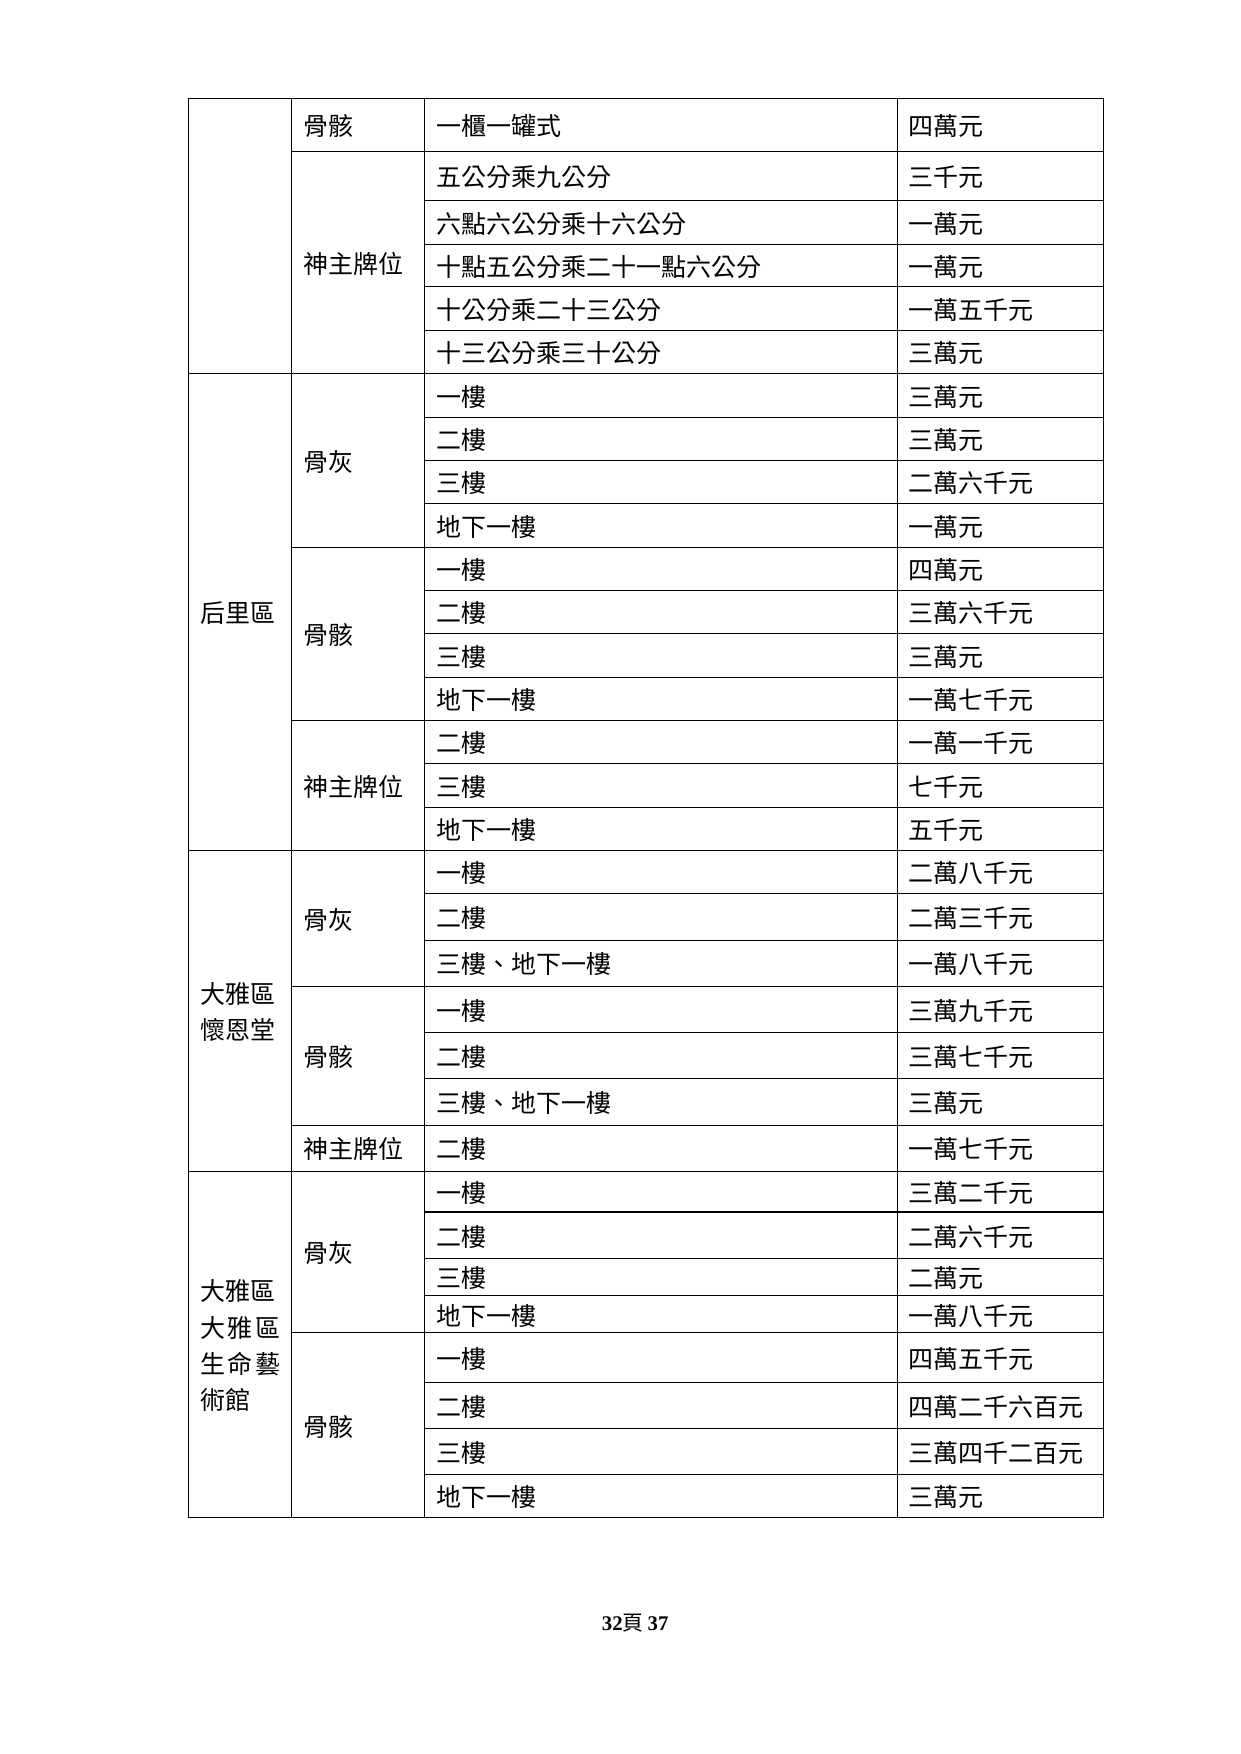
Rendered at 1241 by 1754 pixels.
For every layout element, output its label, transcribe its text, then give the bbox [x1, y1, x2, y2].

table_cell 三樓 [425, 461, 897, 503]
table_cell 一樓 [425, 374, 897, 417]
table_cell 二樓 [425, 894, 897, 939]
table_cell 骨骸 [292, 987, 424, 1124]
table_cell 地下一樓 [425, 678, 897, 720]
table_cell 二萬三千元 [898, 894, 1103, 939]
table_cell 十點五公分乘二十一點六公分 [425, 245, 897, 286]
table_cell 二萬元 [898, 1259, 1103, 1295]
table_cell 六點六公分乘十六公分 [425, 201, 897, 244]
table_cell 一萬七千元 [898, 678, 1103, 720]
table_cell 三萬六千元 [898, 591, 1103, 633]
table_cell 一萬一千元 [898, 721, 1103, 763]
table_cell 一櫃一罐式 [425, 99, 897, 151]
table_cell 一萬元 [898, 504, 1103, 547]
table_cell 骨骸 [292, 1333, 424, 1517]
table_cell 一樓 [425, 1172, 897, 1211]
table_cell 二樓 [425, 721, 897, 763]
table_cell 三萬元 [898, 1079, 1103, 1124]
table_cell 二樓 [425, 1126, 897, 1171]
table_cell 骨灰 [292, 374, 424, 547]
table_cell 三萬七千元 [898, 1033, 1103, 1078]
table_cell 一萬元 [898, 245, 1103, 286]
table_cell 二樓 [425, 1213, 897, 1258]
table_cell 骨灰 [292, 851, 424, 986]
table_cell 地下一樓 [425, 504, 897, 547]
table_cell 四萬五千元 [898, 1333, 1103, 1382]
table_cell 地下一樓 [425, 1475, 897, 1517]
table_cell 地下一樓 [425, 1296, 897, 1332]
table_cell 神主牌位 [292, 1126, 424, 1171]
table_cell 四萬二千六百元 [898, 1383, 1103, 1428]
table_cell 三樓、地下一樓 [425, 1079, 897, 1124]
table_cell 二萬六千元 [898, 1213, 1103, 1258]
table_cell 二樓 [425, 1383, 897, 1428]
table_cell 二樓 [425, 591, 897, 633]
table_cell 神主牌位 [292, 721, 424, 850]
table_cell 三萬二千元 [898, 1172, 1103, 1211]
table_cell [189, 99, 291, 373]
table_cell 一樓 [425, 1333, 897, 1382]
table_cell 七千元 [898, 764, 1103, 807]
table_cell 二萬八千元 [898, 851, 1103, 893]
table_cell 一萬八千元 [898, 1296, 1103, 1332]
table_cell 三樓、地下一樓 [425, 941, 897, 986]
table_cell 后里區 [189, 374, 291, 850]
table_cell 五公分乘九公分 [425, 152, 897, 200]
table_cell 三樓 [425, 764, 897, 807]
table_cell 五千元 [898, 808, 1103, 850]
table_cell 四萬元 [898, 99, 1103, 151]
table_cell 三萬元 [898, 1475, 1103, 1517]
table_cell 十公分乘二十三公分 [425, 287, 897, 330]
table_cell 三千元 [898, 152, 1103, 200]
table_cell 三樓 [425, 1259, 897, 1295]
table_cell 三萬元 [898, 418, 1103, 460]
table_cell 骨灰 [292, 1172, 424, 1332]
table_cell 三萬九千元 [898, 987, 1103, 1032]
table_cell 三萬四千二百元 [898, 1429, 1103, 1474]
table_cell 一萬七千元 [898, 1126, 1103, 1171]
table_cell 地下一樓 [425, 808, 897, 850]
table_cell 一樓 [425, 851, 897, 893]
table_cell 三樓 [425, 634, 897, 677]
table_cell 骨骸 [292, 99, 424, 151]
table_cell 大雅區 懷恩堂 [189, 851, 291, 1171]
table_cell 神主牌位 [292, 152, 424, 373]
table_cell 三萬元 [898, 634, 1103, 677]
table_cell 一萬五千元 [898, 287, 1103, 330]
table_cell 一樓 [425, 987, 897, 1032]
table_cell 四萬元 [898, 548, 1103, 590]
table_cell 一萬元 [898, 201, 1103, 244]
table_cell 十三公分乘三十公分 [425, 331, 897, 373]
table_cell 二樓 [425, 418, 897, 460]
table_cell 三萬元 [898, 331, 1103, 373]
table_cell 大雅區 大雅區生命藝術館 [189, 1172, 291, 1517]
table_cell 二萬六千元 [898, 461, 1103, 503]
table_cell 三樓 [425, 1429, 897, 1474]
table_cell 一樓 [425, 548, 897, 590]
table_cell 三萬元 [898, 374, 1103, 417]
table_cell 骨骸 [292, 548, 424, 720]
table_cell 二樓 [425, 1033, 897, 1078]
table_cell 一萬八千元 [898, 941, 1103, 986]
